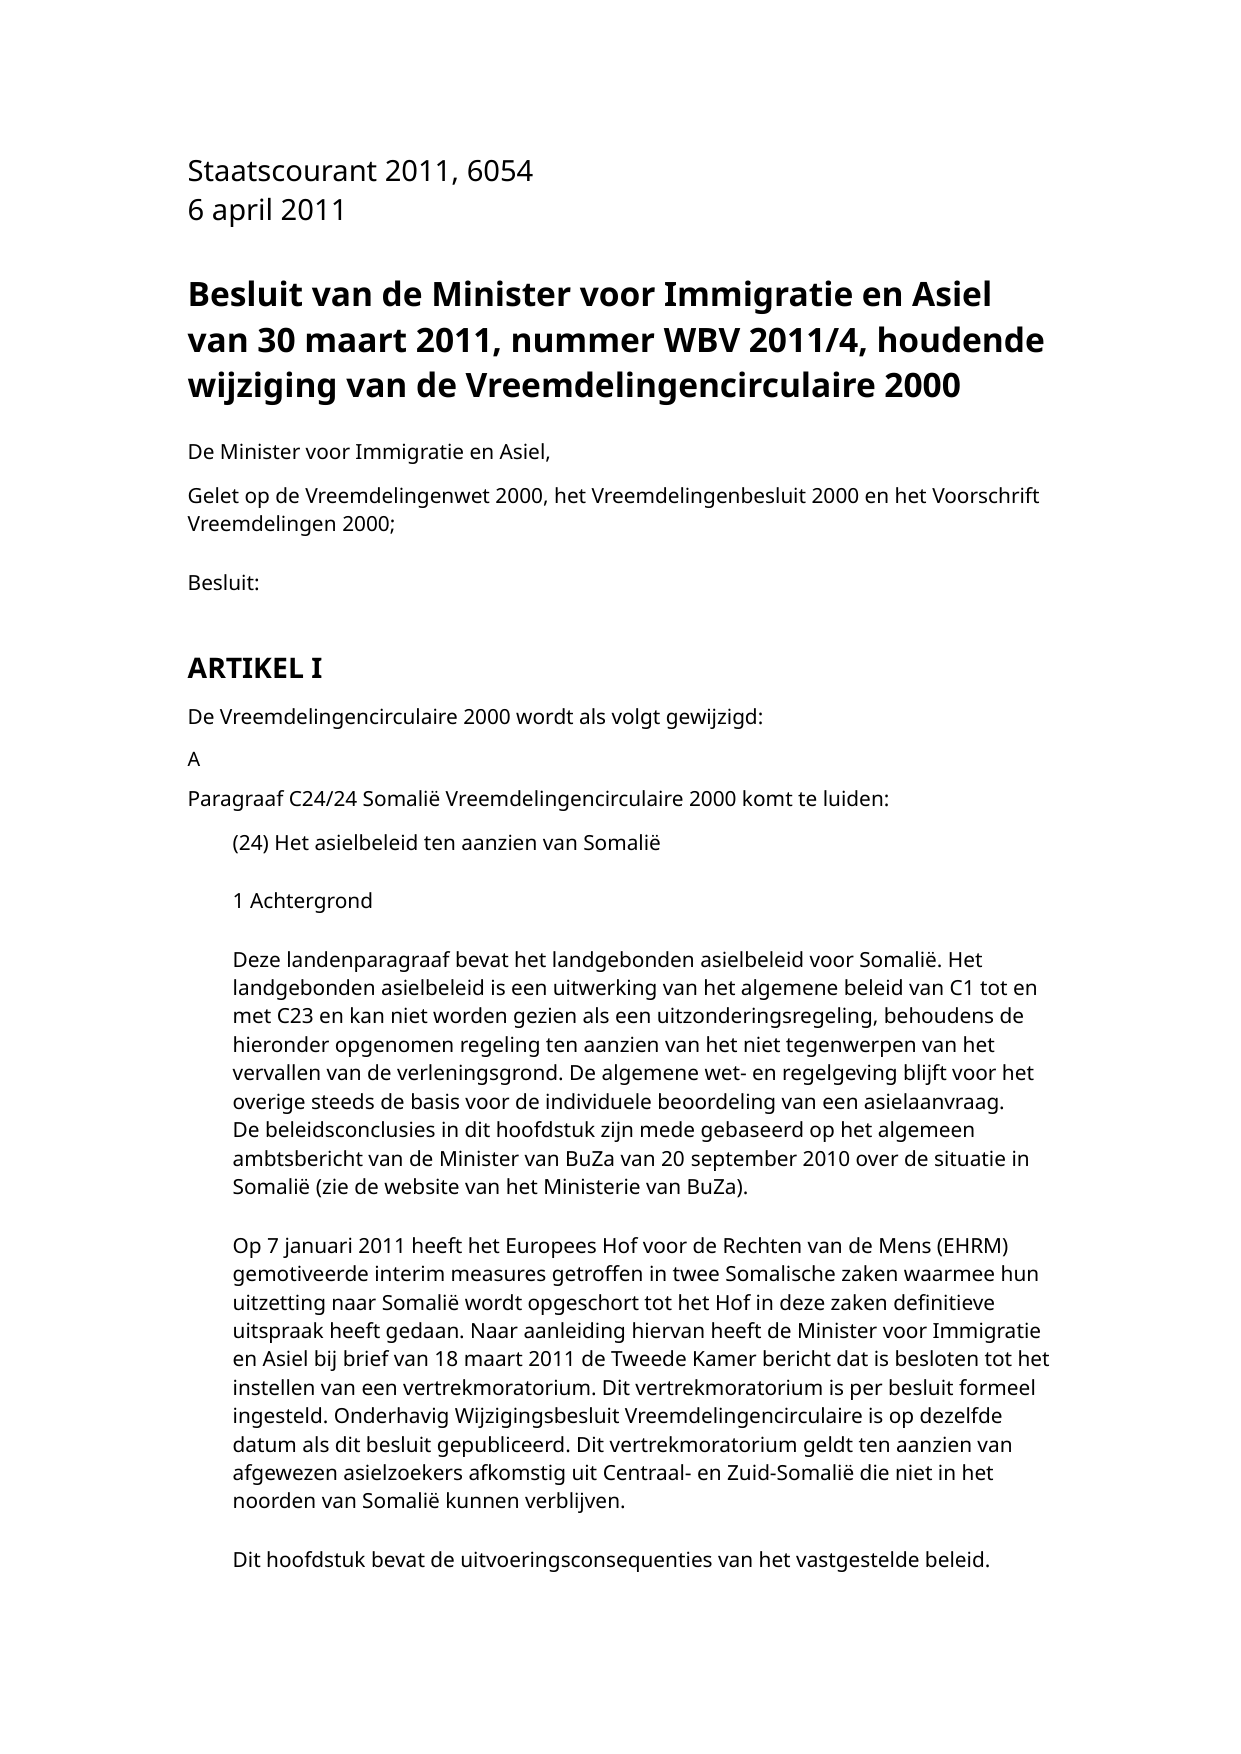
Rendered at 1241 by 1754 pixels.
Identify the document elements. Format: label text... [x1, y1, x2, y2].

text A [187, 746, 1053, 773]
text Gelet op de Vreemdelingenwet 2000, het Vreemdelingenbesluit 2000 en het Voorschrift Vreemdelingen 2000; [187, 481, 1053, 538]
subtitle Besluit van de Minister voor Immigratie en Asiel van 30 maart 2011, nummer WBV 2011/4, houdende wijziging van de Vreemdelingencirculaire 2000 [187, 271, 1053, 407]
text De Vreemdelingencirculaire 2000 wordt als volgt gewijzigd: [187, 702, 1053, 731]
text De beleidsconclusies in dit hoofdstuk zijn mede gebaseerd op het algemeen ambtsbericht van de Minister van BuZa van 20 september 2010 over de situatie in Somalië (zie de website van het Ministerie van BuZa). [232, 1115, 1053, 1201]
text Staatscourant 2011, 6054 [187, 150, 1053, 190]
text De Minister voor Immigratie en Asiel, [187, 437, 1053, 466]
text Op 7 januari 2011 heeft het Europees Hof voor de Rechten van de Mens (EHRM) gemotiveerde interim measures getroffen in twee Somalische zaken waarmee hun uitzetting naar Somalië wordt opgeschort tot het Hof in deze zaken definitieve uitspraak heeft gedaan. Naar aanleiding hiervan heeft de Minister voor Immigratie en Asiel bij brief van 18 maart 2011 de Tweede Kamer bericht dat is besloten tot het instellen van een vertrekmoratorium. Dit vertrekmoratorium is per besluit formeel ingesteld. Onderhavig Wijzigingsbesluit Vreemdelingencirculaire is op dezelfde datum als dit besluit gepubliceerd. Dit vertrekmoratorium geldt ten aanzien van afgewezen asielzoekers afkomstig uit Centraal- en Zuid-Somalië die niet in het noorden van Somalië kunnen verblijven. [232, 1231, 1053, 1515]
subtitle ARTIKEL I [187, 649, 1053, 687]
text Paragraaf C24/24 Somalië Vreemdelingencirculaire 2000 komt te luiden: [187, 784, 1053, 813]
text Dit hoofdstuk bevat de uitvoeringsconsequenties van het vastgestelde beleid. [232, 1545, 1053, 1573]
text Besluit: [187, 568, 1053, 596]
subtitle (24) Het asielbeleid ten aanzien van Somalië [232, 828, 1053, 856]
subtitle 1 Achtergrond [232, 886, 1053, 915]
text Deze landenparagraaf bevat het landgebonden asielbeleid voor Somalië. Het landgebonden asielbeleid is een uitwerking van het algemene beleid van C1 tot en met C23 en kan niet worden gezien als een uitzonderingsregeling, behoudens de hieronder opgenomen regeling ten aanzien van het niet tegenwerpen van het vervallen van de verleningsgrond. De algemene wet- en regelgeving blijft voor het overige steeds de basis voor de individuele beoordeling van een asielaanvraag. [232, 945, 1053, 1115]
text 6 april 2011 [187, 190, 1053, 229]
